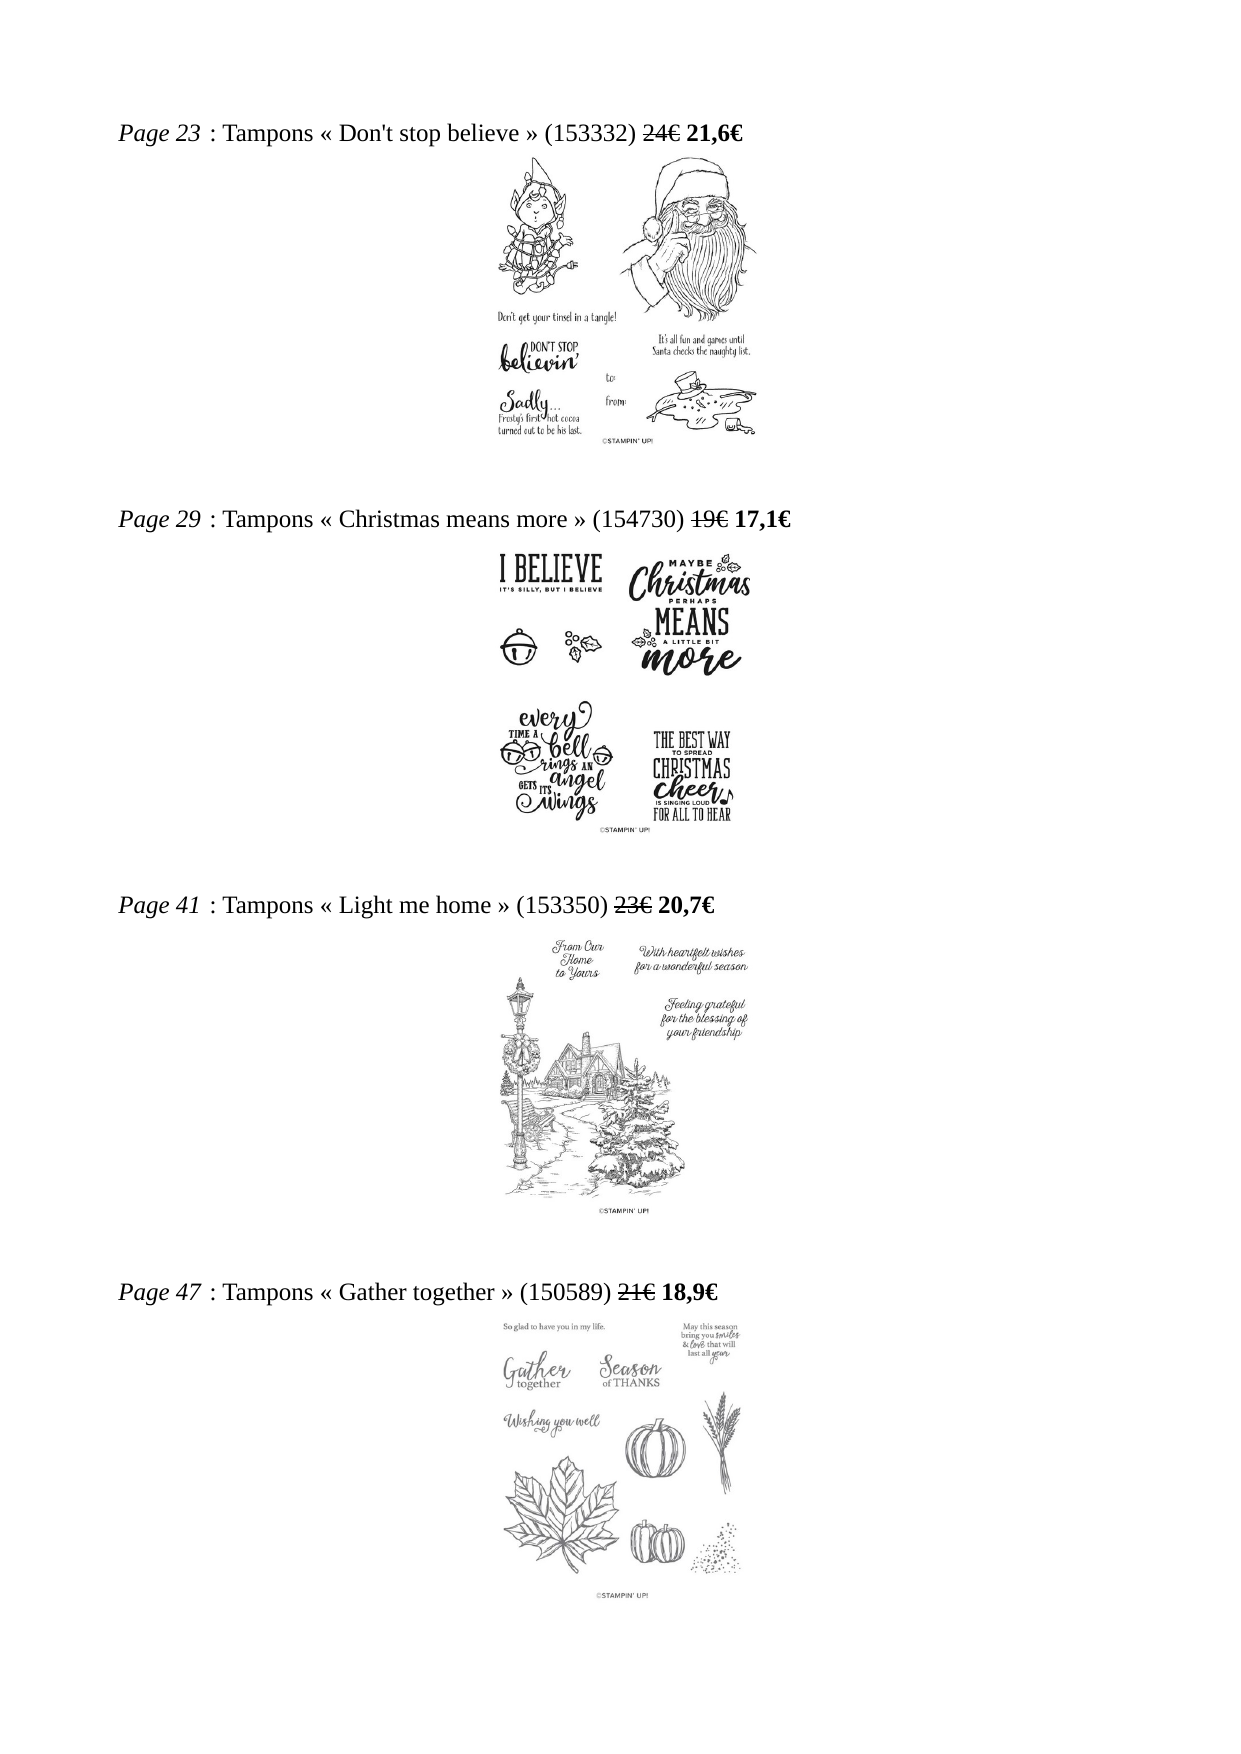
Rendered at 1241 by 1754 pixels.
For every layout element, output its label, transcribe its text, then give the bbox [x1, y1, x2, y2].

picture [480, 146, 761, 447]
text Page 23 : Tampons « Don't stop believe » (153332) 24€ 21,6€ [118, 118, 1122, 147]
picture [485, 919, 755, 1220]
picture [480, 1305, 761, 1606]
text Page 47 : Tampons « Gather together » (150589) 21€ 18,9€ [118, 1277, 1122, 1306]
text Page 41 : Tampons « Light me home » (153350) 23€ 20,7€ [118, 891, 1122, 919]
picture [490, 533, 750, 834]
text Page 29 : Tampons « Christmas means more » (154730) 19€ 17,1€ [118, 504, 1122, 533]
